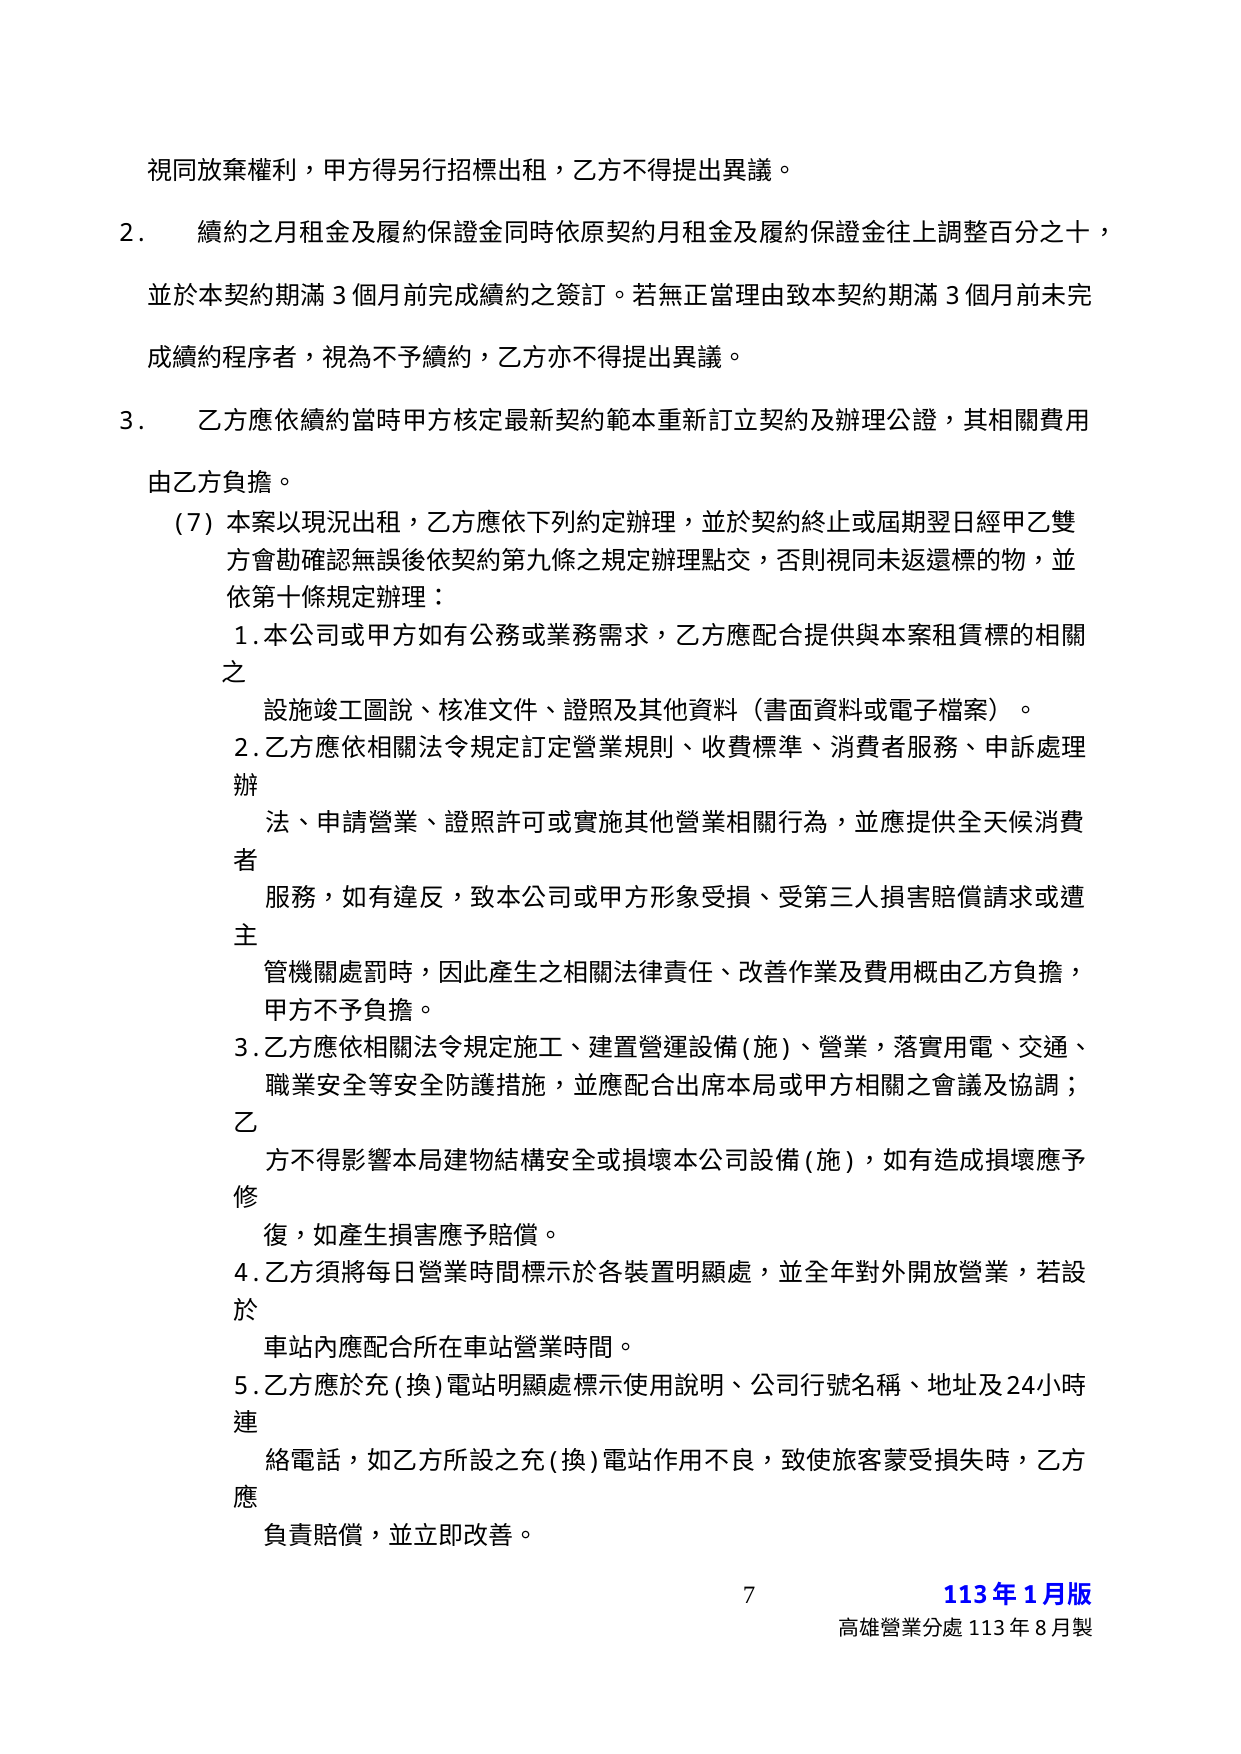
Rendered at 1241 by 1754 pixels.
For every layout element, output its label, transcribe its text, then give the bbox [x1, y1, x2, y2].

text 法、申請營業、證照許可或實施其他營業相關行為，並應提供全天候消費者 [233, 802, 1087, 877]
list 續約之月租金及履約保證金同時依原契約月租金及履約保證金往上調整百分之十，並於本契約期滿3個月前完成續約之簽訂。若無正當理由致本契約期滿3個月前未完成續約程序者，視為不予續約，乙方亦不得提出異議。 [118, 189, 1092, 377]
text 車站內應配合所在車站營業時間。 [233, 1327, 1087, 1364]
text 甲方不予負擔。 [233, 989, 1087, 1027]
text 3.乙方應依相關法令規定施工、建置營運設備(施)、營業，落實用電、交通、 [233, 1027, 1087, 1064]
text 復，如產生損害應予賠償。 [233, 1214, 1087, 1252]
list 視同放棄權利，甲方得另行招標出租，乙方不得提出異議。 [118, 127, 1092, 189]
text 1.本公司或甲方如有公務或業務需求，乙方應配合提供與本案租賃標的相關之 [222, 614, 1087, 689]
text 設施竣工圖說、核准文件、證照及其他資料（書面資料或電子檔案）。 [233, 689, 1087, 727]
list 乙方應依續約當時甲方核定最新契約範本重新訂立契約及辦理公證，其相關費用由乙方負擔。 [118, 377, 1092, 502]
text 4.乙方須將每日營業時間標示於各裝置明顯處，並全年對外開放營業，若設於 [233, 1252, 1087, 1327]
text 負責賠償，並立即改善。 [233, 1514, 1087, 1552]
text 管機關處罰時，因此產生之相關法律責任、改善作業及費用概由乙方負擔， [233, 952, 1087, 989]
text 絡電話，如乙方所設之充(換)電站作用不良，致使旅客蒙受損失時，乙方應 [233, 1439, 1087, 1514]
text 2.乙方應依相關法令規定訂定營業規則、收費標準、消費者服務、申訴處理辦 [233, 727, 1087, 802]
text 方不得影響本局建物結構安全或損壞本公司設備(施)，如有造成損壞應予修 [233, 1139, 1087, 1214]
text 職業安全等安全防護措施，並應配合出席本局或甲方相關之會議及協調；乙 [233, 1064, 1087, 1139]
list 本案以現況出租，乙方應依下列約定辦理，並於契約終止或屆期翌日經甲乙雙方會勘確認無誤後依契約第九條之規定辦理點交，否則視同未返還標的物，並依第十條規定辦理： [171, 502, 1087, 614]
text 5.乙方應於充(換)電站明顯處標示使用說明、公司行號名稱、地址及24小時連 [233, 1364, 1087, 1439]
text 服務，如有違反，致本公司或甲方形象受損、受第三人損害賠償請求或遭主 [233, 877, 1087, 952]
